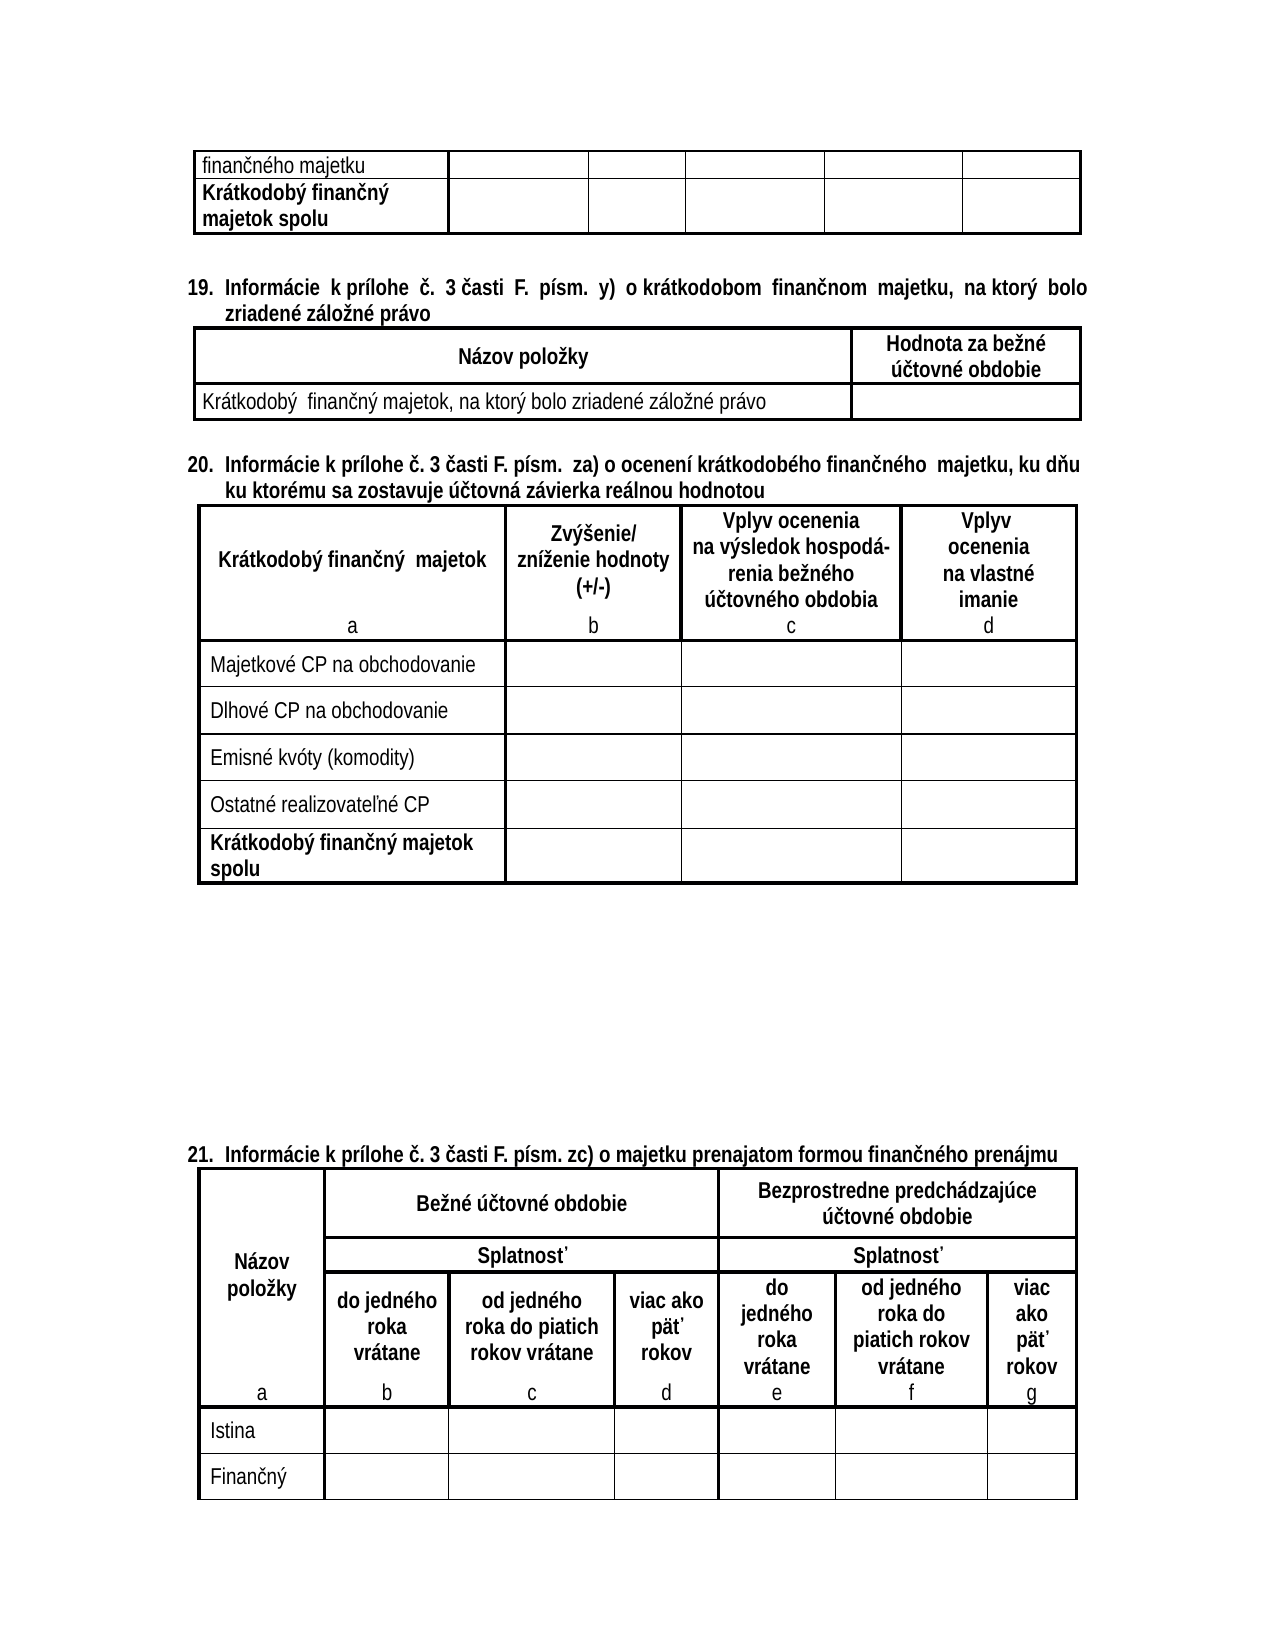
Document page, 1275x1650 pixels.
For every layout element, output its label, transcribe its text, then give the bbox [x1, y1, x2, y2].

table_cell Majetkové CP na obchodovanie [201, 642, 504, 686]
table_cell [450, 179, 588, 232]
table_cell [853, 385, 1079, 418]
table_cell f [837, 1379, 986, 1405]
table_header Bežné účtovné obdobie [326, 1170, 717, 1236]
table_cell g [989, 1379, 1075, 1405]
table_cell b [326, 1379, 447, 1405]
table_cell [682, 781, 901, 828]
table_cell [450, 152, 588, 178]
table_cell od jedného roka do piatich rokov vrátane [451, 1274, 613, 1379]
table_cell [507, 735, 681, 780]
table_cell a [201, 612, 504, 638]
table_cell c [451, 1379, 613, 1405]
table_cell [902, 687, 1075, 733]
table_cell od jedného roka do piatich rokov vrátane [837, 1274, 986, 1379]
table_cell [836, 1409, 987, 1453]
table_cell [682, 735, 901, 780]
table_header Názov položky [196, 330, 850, 382]
table_cell [615, 1454, 717, 1499]
table_cell Finančný [201, 1454, 323, 1499]
table_cell Splatnosť [720, 1239, 1075, 1270]
table_cell finančného majetku [196, 152, 447, 178]
table_header Krátkodobý finančný majetok [201, 507, 504, 612]
table_header Zvýšenie/ zníženie hodnoty (+/-) [507, 507, 679, 612]
table_cell [902, 781, 1075, 828]
table_cell [902, 735, 1075, 780]
table_cell e [720, 1379, 834, 1405]
table_cell Krátkodobý finančný majetok spolu [196, 179, 447, 232]
text 21. Informácie k prílohe č. 3 časti F. písm. zc) o majetku prenajatom formou finančného prenájmu [187, 1141, 1087, 1167]
table_cell [326, 1454, 448, 1499]
table_cell [507, 687, 681, 733]
table_cell b [507, 612, 679, 638]
table_cell [589, 152, 685, 178]
table_cell do jedného roka vrátane [720, 1274, 834, 1379]
table_cell [825, 152, 962, 178]
text 20. Informácie k prílohe č. 3 časti F. písm. za) o ocenení krátkodobého finančného majetku, ku dňu ku ktorému sa zostavuje účtovná závierka reálnou hodnotou [187, 451, 1087, 504]
table_cell [615, 1409, 717, 1453]
table_cell [988, 1454, 1075, 1499]
table_cell [449, 1454, 614, 1499]
table_cell Krátkodobý finančný majetok, na ktorý bolo zriadené záložné právo [196, 385, 850, 418]
table_header Vplyv ocenenia na výsledok hospodá-renia bežného účtovného obdobia [683, 507, 899, 612]
table_cell d [616, 1379, 717, 1405]
table_cell [686, 152, 824, 178]
text 19. Informácie k prílohe č. 3 časti F. písm. y) o krátkodobom finančnom majetku, na ktorý bolo zriadené záložné právo [187, 274, 1087, 326]
table_header Názov položky [201, 1170, 323, 1379]
table_cell [902, 829, 1075, 881]
table_cell [902, 642, 1075, 686]
table_cell [682, 687, 901, 733]
table_header Vplyv ocenenia na vlastné imanie [903, 507, 1075, 612]
table_cell Ostatné realizovateľné CP [201, 781, 504, 828]
table_cell [963, 152, 1079, 178]
table_cell [836, 1454, 987, 1499]
table_cell viac ako päť rokov [989, 1274, 1075, 1379]
table_cell [507, 642, 681, 686]
table_cell do jedného roka vrátane [326, 1274, 447, 1379]
table_cell c [683, 612, 899, 638]
table_cell Krátkodobý finančný majetok spolu [201, 829, 504, 881]
table_cell [449, 1409, 614, 1453]
table_cell [720, 1454, 835, 1499]
table_cell a [201, 1379, 323, 1405]
table_header Hodnota za bežné účtovné obdobie [853, 330, 1079, 382]
table_cell [682, 642, 901, 686]
table_header Bezprostredne predchádzajúce účtovné obdobie [720, 1170, 1075, 1236]
table_cell viac ako päť rokov [616, 1274, 717, 1379]
table_cell [507, 829, 681, 881]
table_cell [507, 781, 681, 828]
table_cell [682, 829, 901, 881]
table_cell [988, 1409, 1075, 1453]
table_cell [720, 1409, 835, 1453]
table_cell [686, 179, 824, 232]
table_cell Dlhové CP na obchodovanie [201, 687, 504, 733]
table_cell [825, 179, 962, 232]
table_cell [589, 179, 685, 232]
table_cell [963, 179, 1079, 232]
table_cell Istina [201, 1409, 323, 1453]
table_cell Splatnosť [326, 1239, 717, 1270]
table_cell Emisné kvóty (komodity) [201, 735, 504, 780]
table_cell d [903, 612, 1075, 638]
table_cell [326, 1409, 448, 1453]
